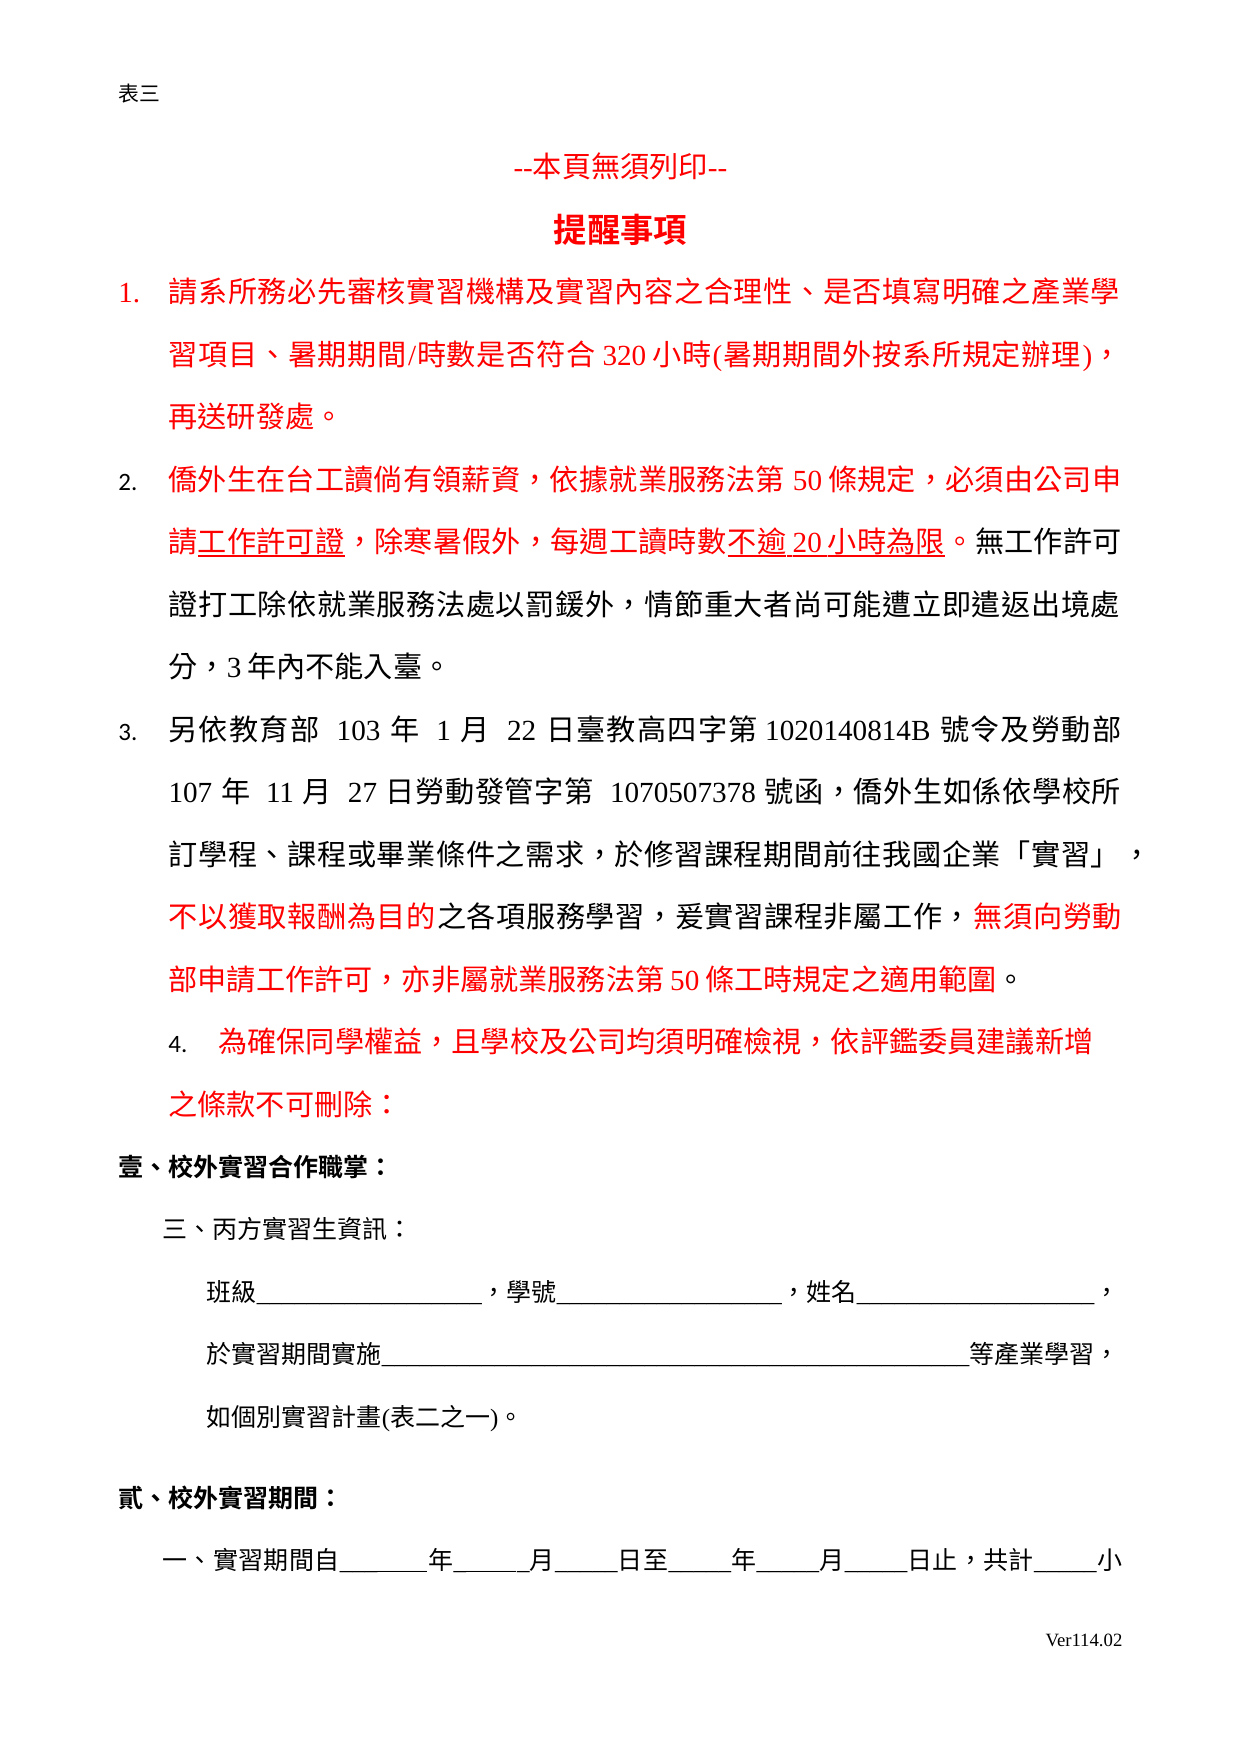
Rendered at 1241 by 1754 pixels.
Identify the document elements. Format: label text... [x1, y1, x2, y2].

text 三、丙方實習生資訊： 班級__________________，學號__________________，姓名___________________，於實習期間實施_______________________________________________等產業學習，如個別實習計畫(表二之一)。 [162, 1186, 1122, 1436]
text 一、實習期間自___＿＿年_＿＿_月_____日至_____年_____月_____日止，共計_____小 [162, 1517, 1122, 1580]
list 請系所務必先審核實習機構及實習內容之合理性、是否填寫明確之產業學習項目、暑期期間/時數是否符合320小時(暑期期間外按系所規定辦理)，再送研發處。 [118, 248, 1122, 436]
text 壹、校外實習合作職掌： [118, 1123, 1122, 1186]
list 為確保同學權益，且學校及公司均須明確檢視，依評鑑委員建議新增之條款不可刪除： [168, 998, 1122, 1123]
text --本頁無須列印-- 提醒事項 [118, 123, 1122, 248]
list 僑外生在台工讀倘有領薪資，依據就業服務法第50條規定，必須由公司申請工作許可證，除寒暑假外，每週工讀時數不逾20小時為限。無工作許可證打工除依就業服務法處以罰鍰外，情節重大者尚可能遭立即遣返出境處分，3年內不能入臺。 [118, 436, 1122, 686]
text 貳、校外實習期間： [118, 1455, 1122, 1517]
list 另依教育部 103 年 1 月 22 日臺教高四字第1020140814B 號令及勞動部 107 年 11 月 27 日勞動發管字第 1070507378 號函，僑外生如係依學校所訂學程、課程或畢業條件之需求，於修習課程期間前往我國企業「實習」，不以獲取報酬為目的之各項服務學習，爰實習課程非屬工作，無須向勞動部申請工作許可，亦非屬就業服務法第50條工時規定之適用範圍。 [118, 686, 1122, 998]
